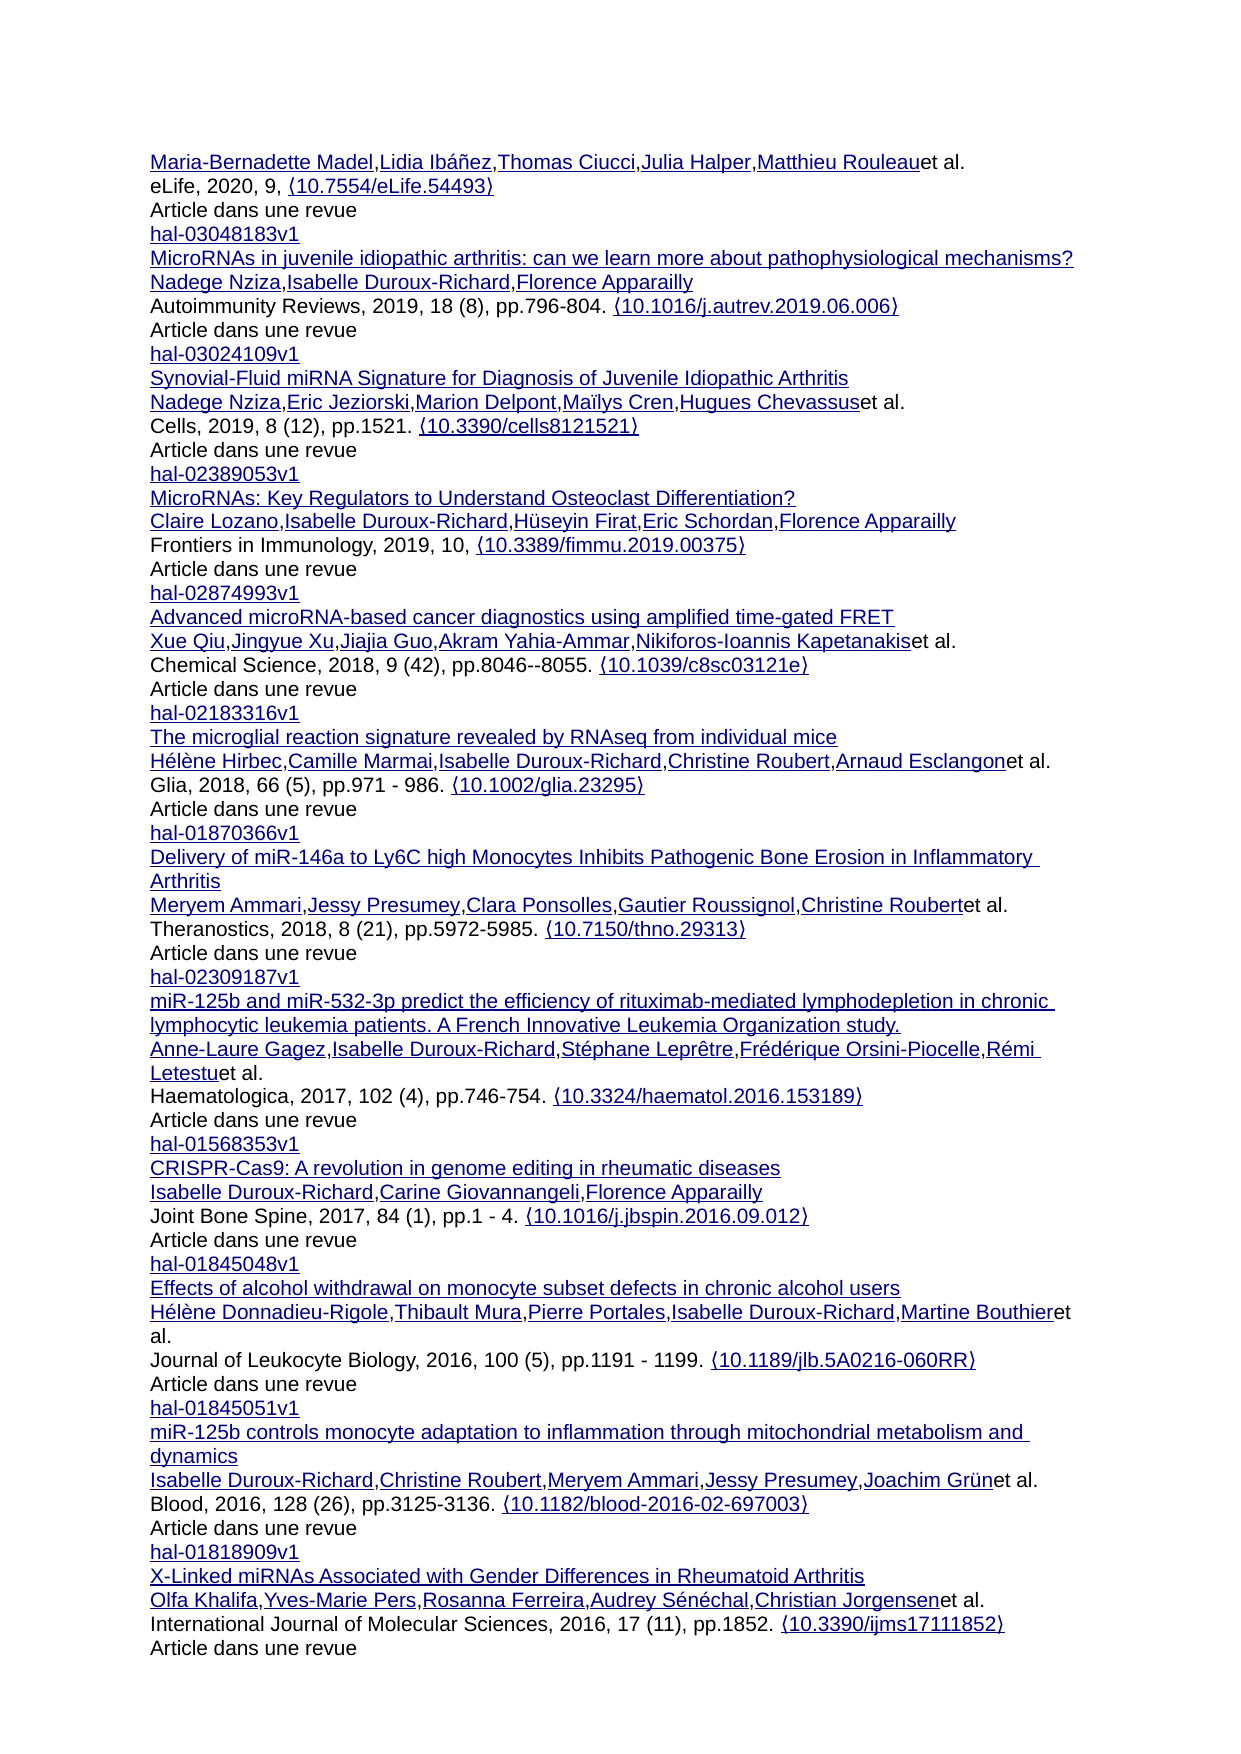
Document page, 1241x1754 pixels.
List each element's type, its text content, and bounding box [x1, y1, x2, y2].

table_cell Effects of alcohol withdrawal on monocyte subset defects in chronic alcohol users Hélène Donnadieu-Rigole,Thibault Mura,Pierre Portales,Isabelle Duroux-Richard,Martine Bouthieret al. Journal of Leukocyte Biology, 2016, 100 (5), pp.1191 - 1199. ⟨10.1189/jlb.5A0216-060RR⟩ Article dans une revue hal-01845051v1 [150, 1276, 1090, 1420]
table_cell Maria-Bernadette Madel,Lidia Ibáñez,Thomas Ciucci,Julia Halper,Matthieu Rouleauet al. eLife, 2020, 9, ⟨10.7554/eLife.54493⟩ Article dans une revue hal-03048183v1 [150, 150, 1090, 246]
table_cell miR-125b controls monocyte adaptation to inflammation through mitochondrial metabolism and dynamics Isabelle Duroux-Richard,Christine Roubert,Meryem Ammari,Jessy Presumey,Joachim Grünet al. Blood, 2016, 128 (26), pp.3125-3136. ⟨10.1182/blood-2016-02-697003⟩ Article dans une revue hal-01818909v1 [150, 1420, 1090, 1563]
table_cell Delivery of miR-146a to Ly6C high Monocytes Inhibits Pathogenic Bone Erosion in Inflammatory Arthritis Meryem Ammari,Jessy Presumey,Clara Ponsolles,Gautier Roussignol,Christine Roubertet al. Theranostics, 2018, 8 (21), pp.5972-5985. ⟨10.7150/thno.29313⟩ Article dans une revue hal-02309187v1 [150, 845, 1090, 988]
table_cell MicroRNAs: Key Regulators to Understand Osteoclast Differentiation? Claire Lozano,Isabelle Duroux-Richard,Hüseyin Firat,Eric Schordan,Florence Apparailly Frontiers in Immunology, 2019, 10, ⟨10.3389/fimmu.2019.00375⟩ Article dans une revue hal-02874993v1 [150, 485, 1090, 605]
table_cell miR-125b and miR-532-3p predict the efficiency of rituximab-mediated lymphodepletion in chronic lymphocytic leukemia patients. A French Innovative Leukemia Organization study. Anne-Laure Gagez,Isabelle Duroux-Richard,Stéphane Leprêtre,Frédérique Orsini-Piocelle,Rémi Letestuet al. Haematologica, 2017, 102 (4), pp.746-754. ⟨10.3324/haematol.2016.153189⟩ Article dans une revue hal-01568353v1 [150, 989, 1090, 1156]
table_cell X-Linked miRNAs Associated with Gender Differences in Rheumatoid Arthritis Olfa Khalifa,Yves-Marie Pers,Rosanna Ferreira,Audrey Sénéchal,Christian Jorgensenet al. International Journal of Molecular Sciences, 2016, 17 (11), pp.1852. ⟨10.3390/ijms17111852⟩ Article dans une revue [150, 1564, 1090, 1659]
table_cell CRISPR-Cas9: A revolution in genome editing in rheumatic diseases Isabelle Duroux-Richard,Carine Giovannangeli,Florence Apparailly Joint Bone Spine, 2017, 84 (1), pp.1 - 4. ⟨10.1016/j.jbspin.2016.09.012⟩ Article dans une revue hal-01845048v1 [150, 1156, 1090, 1276]
table_cell The microglial reaction signature revealed by RNAseq from individual mice Hélène Hirbec,Camille Marmai,Isabelle Duroux-Richard,Christine Roubert,Arnaud Esclangonet al. Glia, 2018, 66 (5), pp.971 - 986. ⟨10.1002/glia.23295⟩ Article dans une revue hal-01870366v1 [150, 725, 1090, 845]
table_cell Advanced microRNA-based cancer diagnostics using amplified time-gated FRET Xue Qiu,Jingyue Xu,Jiajia Guo,Akram Yahia-Ammar,Nikiforos-Ioannis Kapetanakiset al. Chemical Science, 2018, 9 (42), pp.8046--8055. ⟨10.1039/c8sc03121e⟩ Article dans une revue hal-02183316v1 [150, 605, 1090, 725]
table_cell Synovial-Fluid miRNA Signature for Diagnosis of Juvenile Idiopathic Arthritis Nadege Nziza,Eric Jeziorski,Marion Delpont,Maïlys Cren,Hugues Chevassuset al. Cells, 2019, 8 (12), pp.1521. ⟨10.3390/cells8121521⟩ Article dans une revue hal-02389053v1 [150, 366, 1090, 485]
table_cell MicroRNAs in juvenile idiopathic arthritis: can we learn more about pathophysiological mechanisms? Nadege Nziza,Isabelle Duroux-Richard,Florence Apparailly Autoimmunity Reviews, 2019, 18 (8), pp.796-804. ⟨10.1016/j.autrev.2019.06.006⟩ Article dans une revue hal-03024109v1 [150, 246, 1090, 366]
